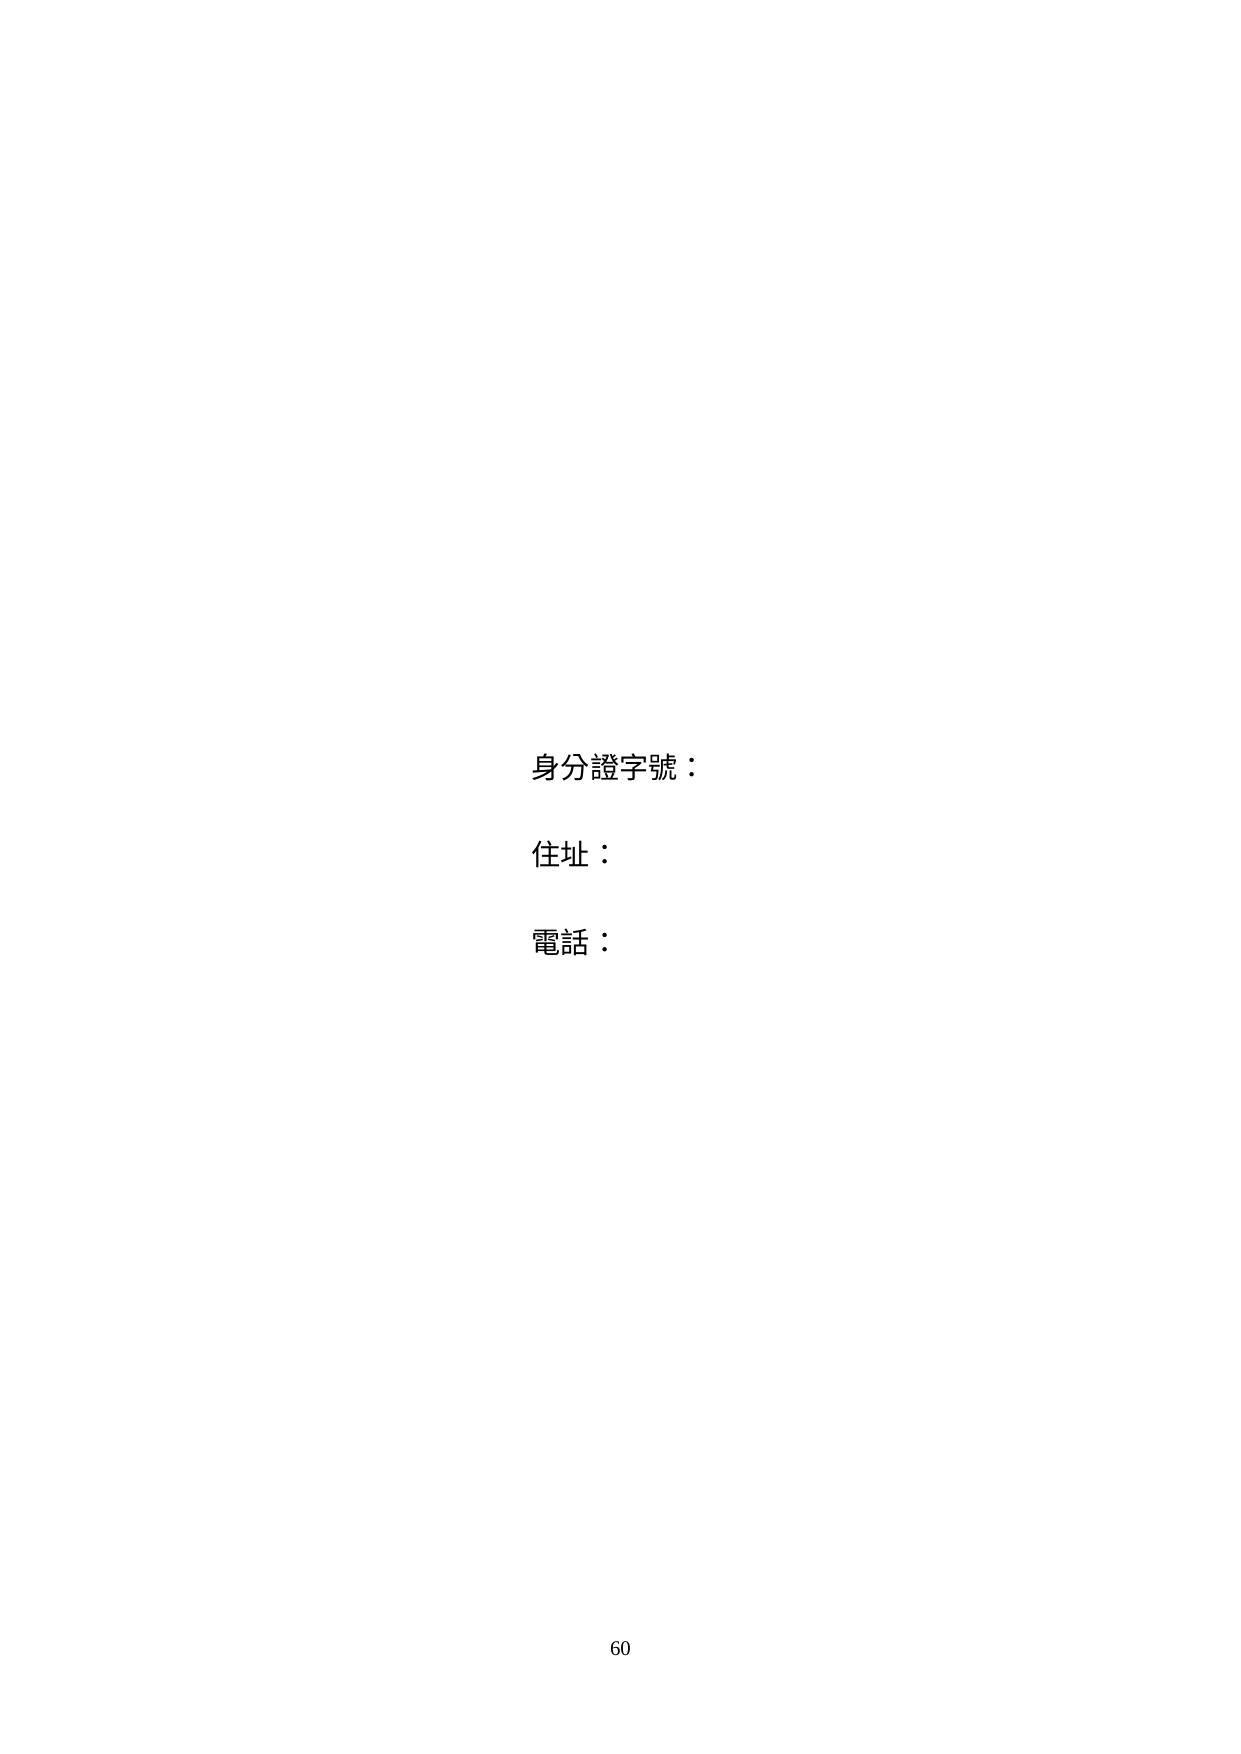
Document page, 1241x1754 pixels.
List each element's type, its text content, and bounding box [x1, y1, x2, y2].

text 身分證字號： [531, 699, 1122, 787]
text 住址： [531, 787, 1122, 874]
text 電話： [531, 874, 1122, 962]
